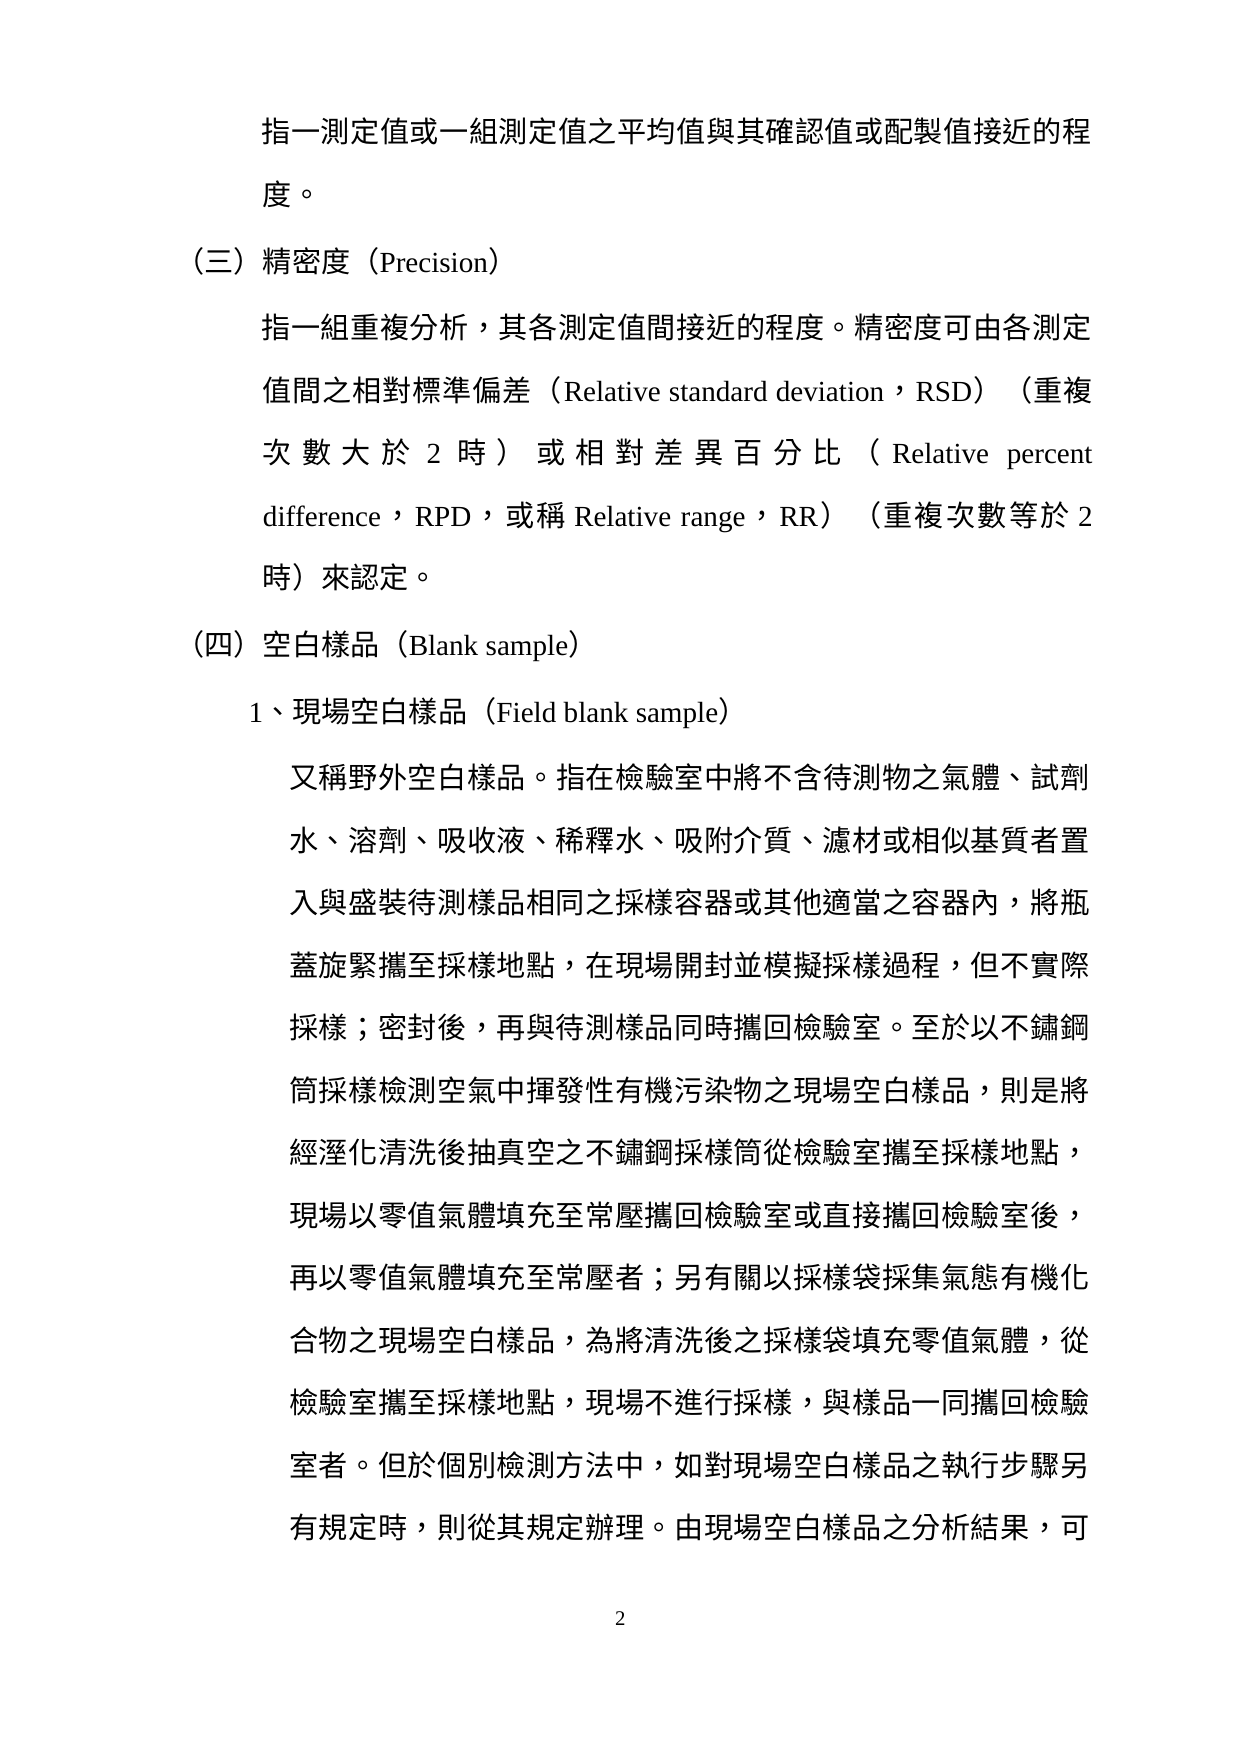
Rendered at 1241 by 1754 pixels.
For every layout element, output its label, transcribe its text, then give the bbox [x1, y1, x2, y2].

text 指一組重複分析，其各測定值間接近的程度。精密度可由各測定值間之相對標準偏差（Relative standard deviation，RSD）（重複次數大於2時）或相對差異百分比（Relative percent difference，RPD，或稱Relative range，RR）（重複次數等於2時）來認定。 [261, 284, 1092, 597]
text 1、現場空白樣品（Field blank sample） [248, 668, 1092, 730]
text 又稱野外空白樣品。指在檢驗室中將不含待測物之氣體、試劑水、溶劑、吸收液、稀釋水、吸附介質、濾材或相似基質者置入與盛裝待測樣品相同之採樣容器或其他適當之容器內，將瓶蓋旋緊攜至採樣地點，在現場開封並模擬採樣過程，但不實際採樣；密封後，再與待測樣品同時攜回檢驗室。至於以不鏽鋼筒採樣檢測空氣中揮發性有機污染物之現場空白樣品，則是將經溼化清洗後抽真空之不鏽鋼採樣筒從檢驗室攜至採樣地點，現場以零值氣體填充至常壓攜回檢驗室或直接攜回檢驗室後，再以零值氣體填充至常壓者；另有關以採樣袋採集氣態有機化合物之現場空白樣品，為將清洗後之採樣袋填充零值氣體，從檢驗室攜至採樣地點，現場不進行採樣，與樣品一同攜回檢驗室者。但於個別檢測方法中，如對現場空白樣品之執行步驟另有規定時，則從其規定辦理。由現場空白樣品之分析結果，可 [289, 734, 1092, 1547]
text （三）精密度（Precision） [175, 218, 1092, 280]
text （四）空白樣品（Blank sample） [175, 601, 1092, 663]
text 指一測定值或一組測定值之平均值與其確認值或配製值接近的程度。 [261, 88, 1092, 213]
